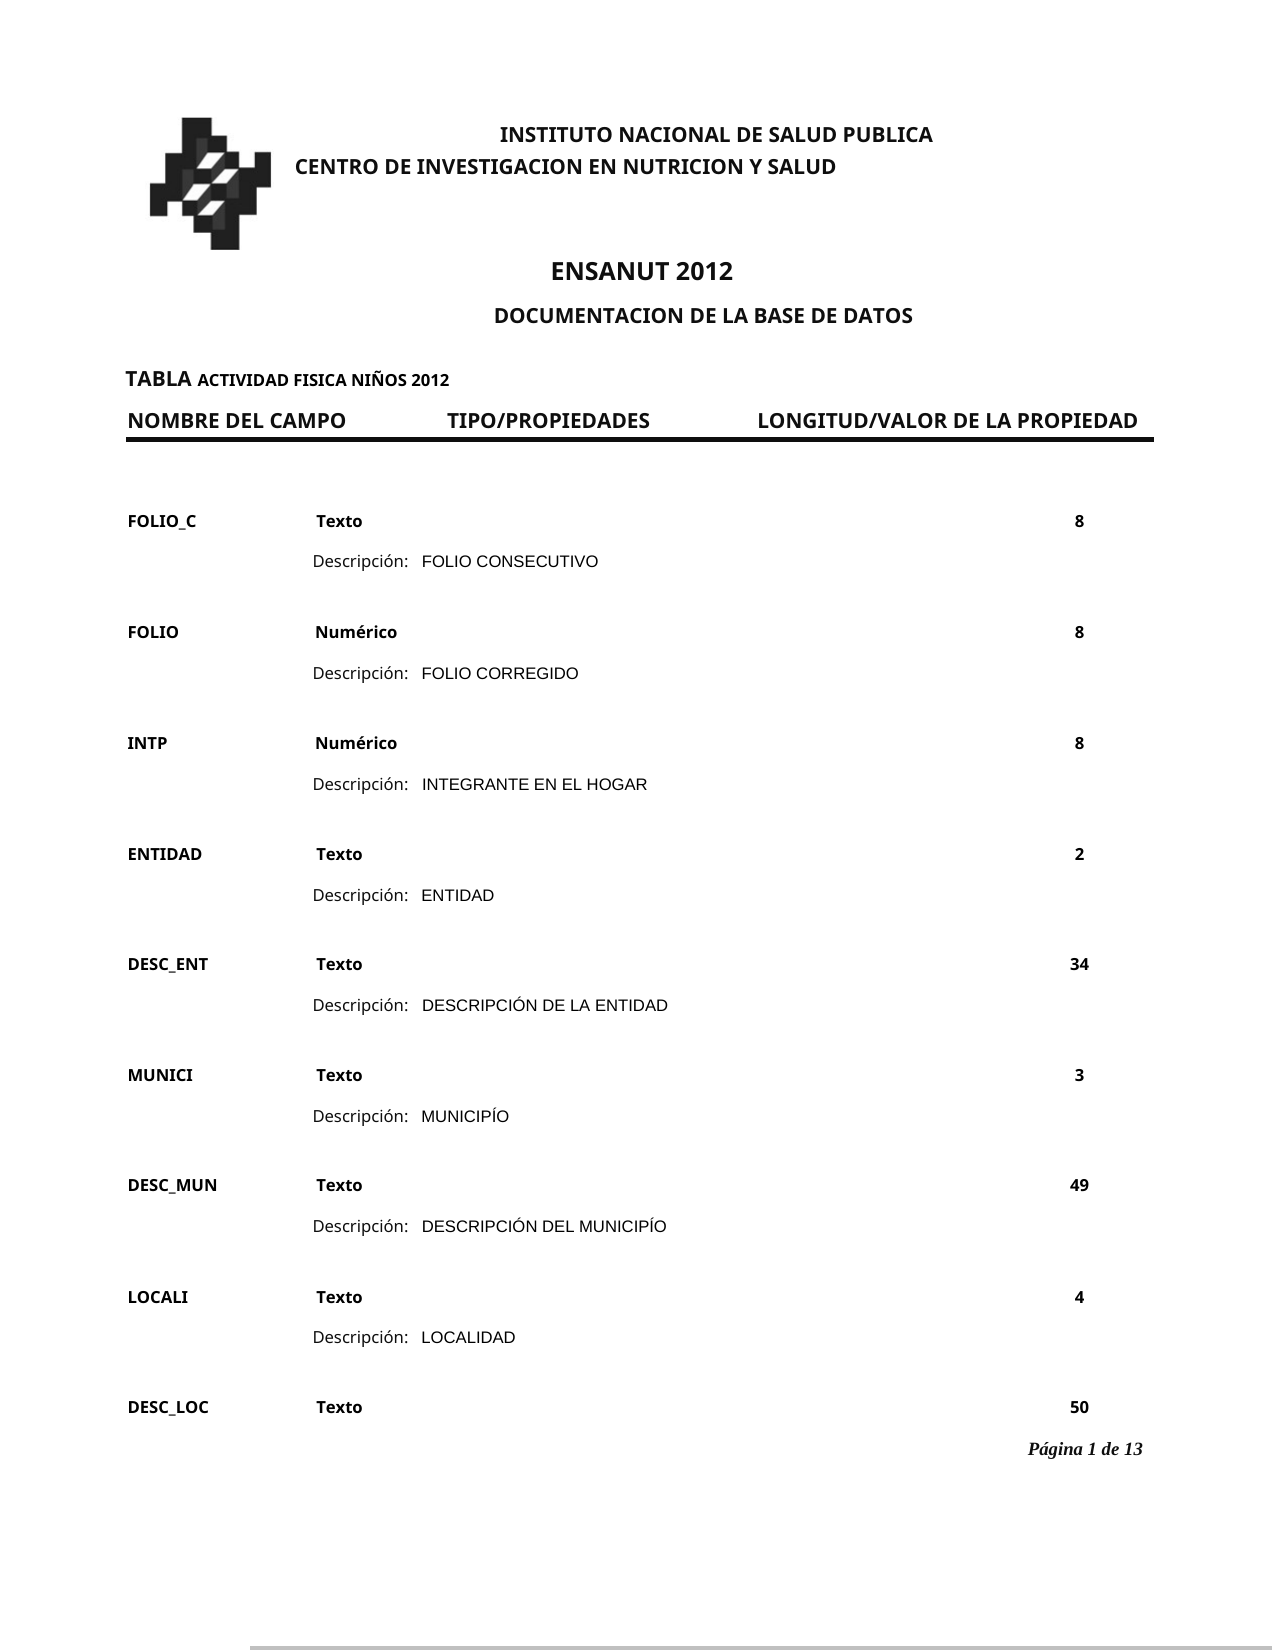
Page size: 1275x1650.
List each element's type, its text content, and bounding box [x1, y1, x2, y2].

text FOLIO_C Texto 8 [127, 509, 1138, 532]
text Descripción: FOLIO CORREGIDO [126, 657, 1138, 685]
text NOMBRE DEL CAMPO TIPO/PROPIEDADES LONGITUD/VALOR DE LA PROPIEDAD [127, 406, 1138, 434]
text CENTRO DE INVESTIGACION EN NUTRICION Y SALUD [275, 152, 1138, 181]
text Descripción: FOLIO CONSECUTIVO [126, 546, 1138, 574]
text FOLIO Numérico 8 [127, 621, 1138, 643]
text Descripción: MUNICIPÍO [126, 1100, 1138, 1128]
text Descripción: ENTIDAD [126, 879, 1138, 907]
text Descripción: DESCRIPCIÓN DE LA ENTIDAD [126, 989, 1138, 1017]
text INSTITUTO NACIONAL DE SALUD PUBLICA [275, 120, 1016, 148]
text Descripción: INTEGRANTE EN EL HOGAR [126, 768, 1138, 796]
text MUNICI Texto 3 [127, 1064, 1138, 1087]
text Descripción: LOCALIDAD [126, 1321, 1138, 1349]
text DOCUMENTACION DE LA BASE DE DATOS [268, 301, 1138, 329]
text ENTIDAD Texto 2 [127, 843, 1138, 866]
subtitle ENSANUT 2012 [145, 254, 1138, 288]
text TABLA ACTIVIDAD FISICA NIÑOS 2012 [125, 364, 1138, 392]
text INTP Numérico 8 [127, 732, 1138, 754]
text DESC_LOC Texto 50 [127, 1395, 1138, 1418]
text DESC_ENT Texto 34 [127, 953, 1138, 976]
text Descripción: DESCRIPCIÓN DEL MUNICIPÍO [126, 1210, 1138, 1238]
text DESC_MUN Texto 49 [127, 1174, 1138, 1197]
text LOCALI Texto 4 [127, 1285, 1138, 1308]
